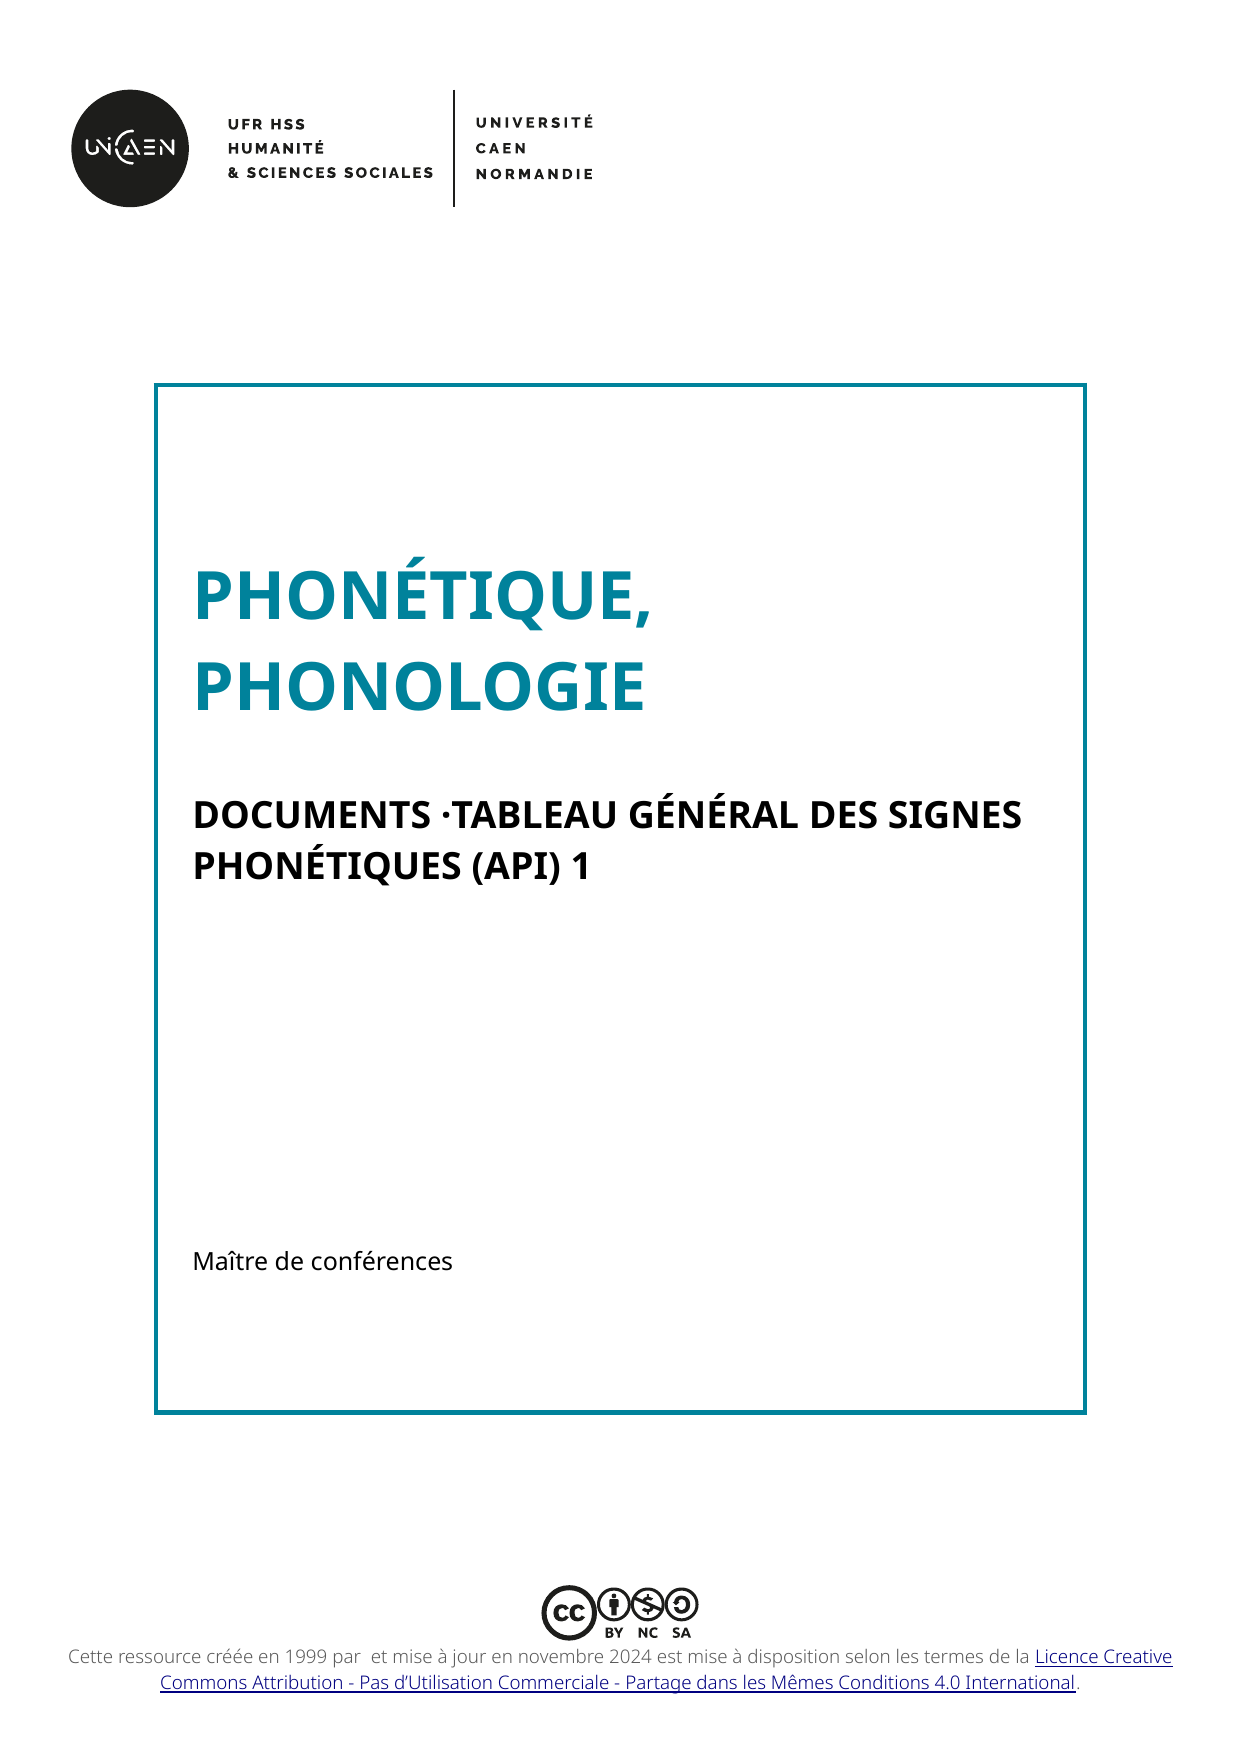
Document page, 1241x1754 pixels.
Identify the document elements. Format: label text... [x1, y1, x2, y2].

text Richard Renault [192, 1186, 1083, 1231]
text [1087, 1244, 1195, 1278]
text PHONÉTIQUE, PHONOLOGIE [192, 548, 1059, 729]
text Maître de conférences [192, 1244, 1083, 1278]
text Richard Renault [1087, 1186, 1195, 1231]
text [1087, 788, 1195, 891]
text Documents ·Tableau général des signes phonétiques (API) 1 [192, 788, 1083, 891]
